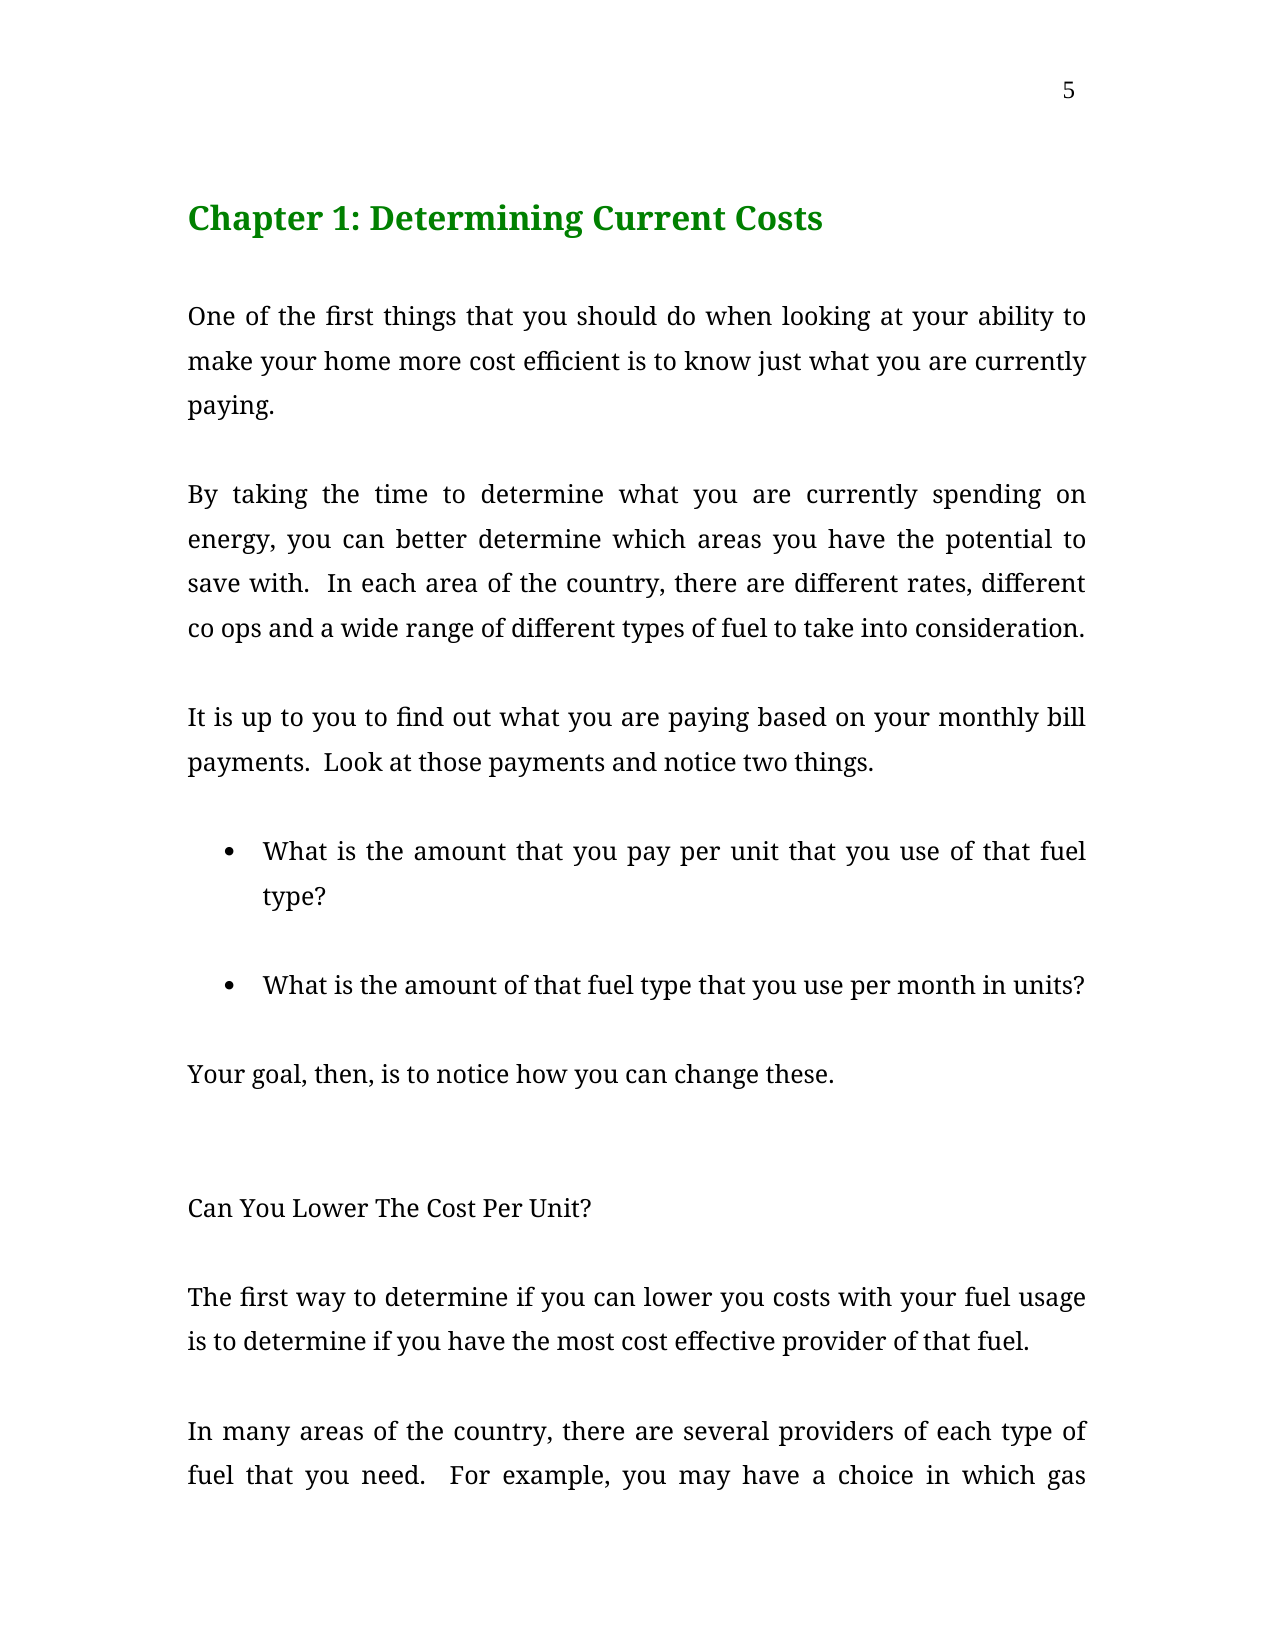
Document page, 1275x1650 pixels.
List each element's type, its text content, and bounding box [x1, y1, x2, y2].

text Chapter 1: Determining Current Costs [187, 194, 1087, 240]
text It is up to you to find out what you are paying based on your monthly bill payments. Look at those payments and notice two things. [187, 700, 1087, 778]
list What is the amount that you pay per unit that you use of that fuel type? [225, 834, 1087, 912]
text Can You Lower The Cost Per Unit? [187, 1190, 1087, 1224]
text One of the first things that you should do when looking at your ability to make your home more cost efficient is to know just what you are currently paying. [187, 299, 1087, 422]
text Your goal, then, is to notice how you can change these. [187, 1057, 1087, 1091]
text By taking the time to determine what you are currently spending on energy, you can better determine which areas you have the potential to save with. In each area of the country, there are different rates, different co ops and a wide range of different types of fuel to take into consideration. [187, 477, 1087, 645]
text The first way to determine if you can lower you costs with your fuel usage is to determine if you have the most cost effective provider of that fuel. [187, 1279, 1087, 1358]
list What is the amount of that fuel type that you use per month in units? [225, 967, 1087, 1001]
text In many areas of the country, there are several providers of each type of fuel that you need. For example, you may have a choice in which gas [187, 1413, 1087, 1492]
